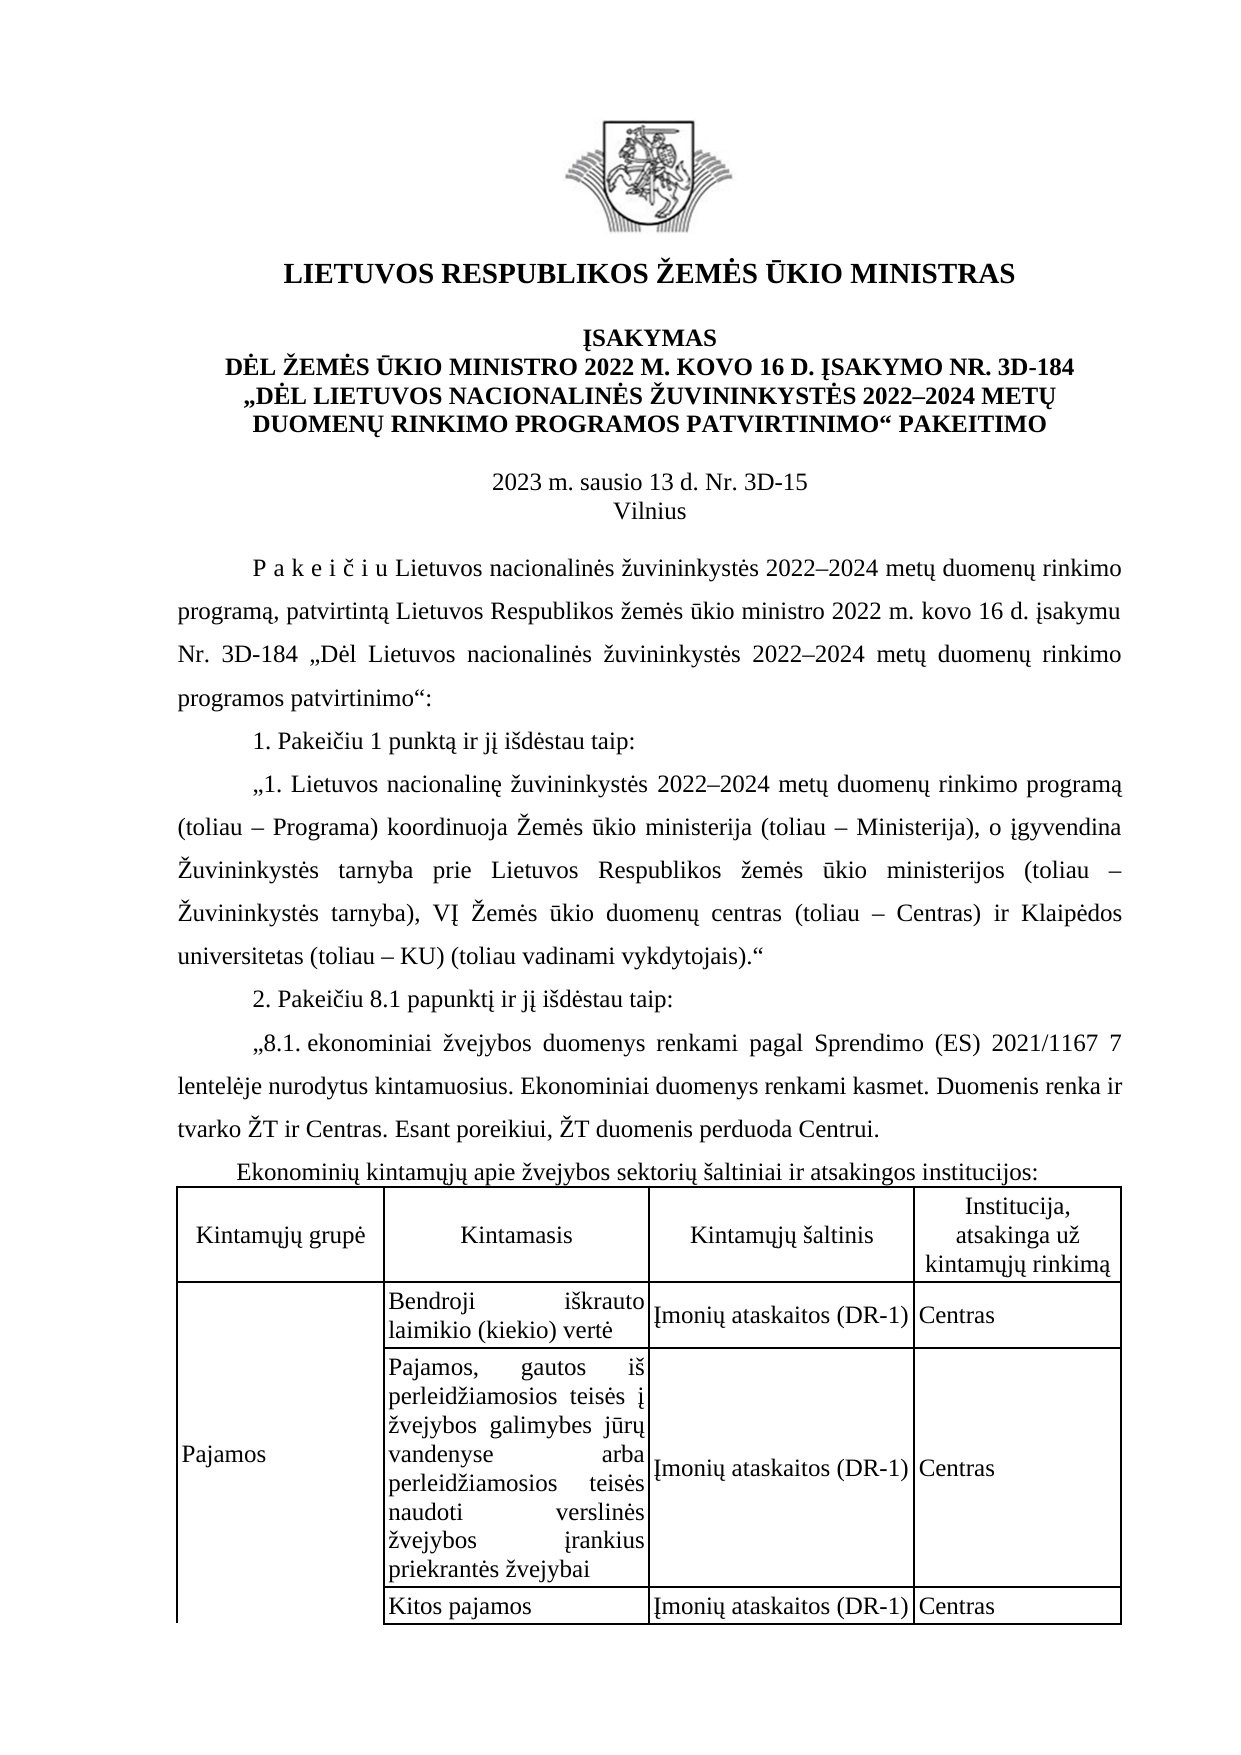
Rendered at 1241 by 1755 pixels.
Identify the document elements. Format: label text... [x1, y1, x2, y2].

text 1. Pakeičiu 1 punktą ir jį išdėstau taip: [177, 726, 1122, 754]
table_cell Pajamos, gautos iš perleidžiamosios teisės į žvejybos galimybes jūrų vandenyse arba perleidžiamosios teisės naudoti verslinės žvejybos įrankius priekrantės žvejybai [385, 1349, 648, 1586]
table_cell Bendroji iškrauto laimikio (kiekio) vertė [385, 1283, 648, 1347]
text Vilnius [177, 496, 1122, 524]
table_cell Įmonių ataskaitos (DR-1) [650, 1349, 913, 1586]
table_header Kintamųjų grupė [178, 1188, 383, 1281]
text DUOMENŲ RINKIMO PROGRAMOS PATVIRTINIMO“ PAKEITIMO [177, 409, 1122, 438]
table_header Kintamasis [385, 1188, 648, 1281]
text „1. Lietuvos nacionalinę žuvininkystės 2022–2024 metų duomenų rinkimo programą (toliau – Programa) koordinuoja Žemės ūkio ministerija (toliau – Ministerija), o įgyvendina Žuvininkystės tarnyba prie Lietuvos Respublikos žemės ūkio ministerijos (toliau – Žuvininkystės tarnyba), VĮ Žemės ūkio duomenų centras (toliau – Centras) ir Klaipėdos universitetas (toliau – KU) (toliau vadinami vykdytojais).“ [177, 769, 1122, 970]
text LIETUVOS RESPUBLIKOS ŽEMĖS ŪKIO MINISTRAS [177, 256, 1122, 290]
table_cell Centras [915, 1283, 1120, 1347]
table_cell Centras [915, 1588, 1120, 1623]
text „8.1. ekonominiai žvejybos duomenys renkami pagal Sprendimo (ES) 2021/1167 7 lentelėje nurodytus kintamuosius. Ekonominiai duomenys renkami kasmet. Duomenis renka ir tvarko ŽT ir Centras. Esant poreikiui, ŽT duomenis perduoda Centrui. [177, 1028, 1122, 1143]
table_cell Kitos pajamos [385, 1588, 648, 1623]
text 2. Pakeičiu 8.1 papunktį ir jį išdėstau taip: [177, 984, 1122, 1013]
text 2023 m. sausio 13 d. Nr. 3D-15 [177, 467, 1122, 496]
text P a k e i č i u Lietuvos nacionalinės žuvininkystės 2022–2024 metų duomenų rinkimo programą, patvirtintą Lietuvos Respublikos žemės ūkio ministro 2022 m. kovo 16 d. įsakymu Nr. 3D-184 „Dėl Lietuvos nacionalinės žuvininkystės 2022–2024 metų duomenų rinkimo programos patvirtinimo“: [177, 553, 1122, 711]
text „DĖL LIETUVOS NACIONALINĖS žuvininkystės 2022–2024 METŲ [177, 381, 1122, 409]
table_cell Centras [915, 1349, 1120, 1586]
table_cell Įmonių ataskaitos (DR-1) [650, 1588, 913, 1623]
text DĖL ŽEMĖS ŪKIO MINISTRO 2022 M. KOVO 16 D. ĮSAKYMO NR. 3D-184 [177, 352, 1122, 381]
table_header Institucija, atsakinga už kintamųjų rinkimą [915, 1188, 1120, 1281]
table_cell Įmonių ataskaitos (DR-1) [650, 1283, 913, 1347]
text Ekonominių kintamųjų apie žvejybos sektorių šaltiniai ir atsakingos institucijos: [177, 1157, 1122, 1186]
table_cell Pajamos [178, 1283, 383, 1623]
text ĮSAKYMAS [177, 323, 1122, 352]
table_header Kintamųjų šaltinis [650, 1188, 913, 1281]
